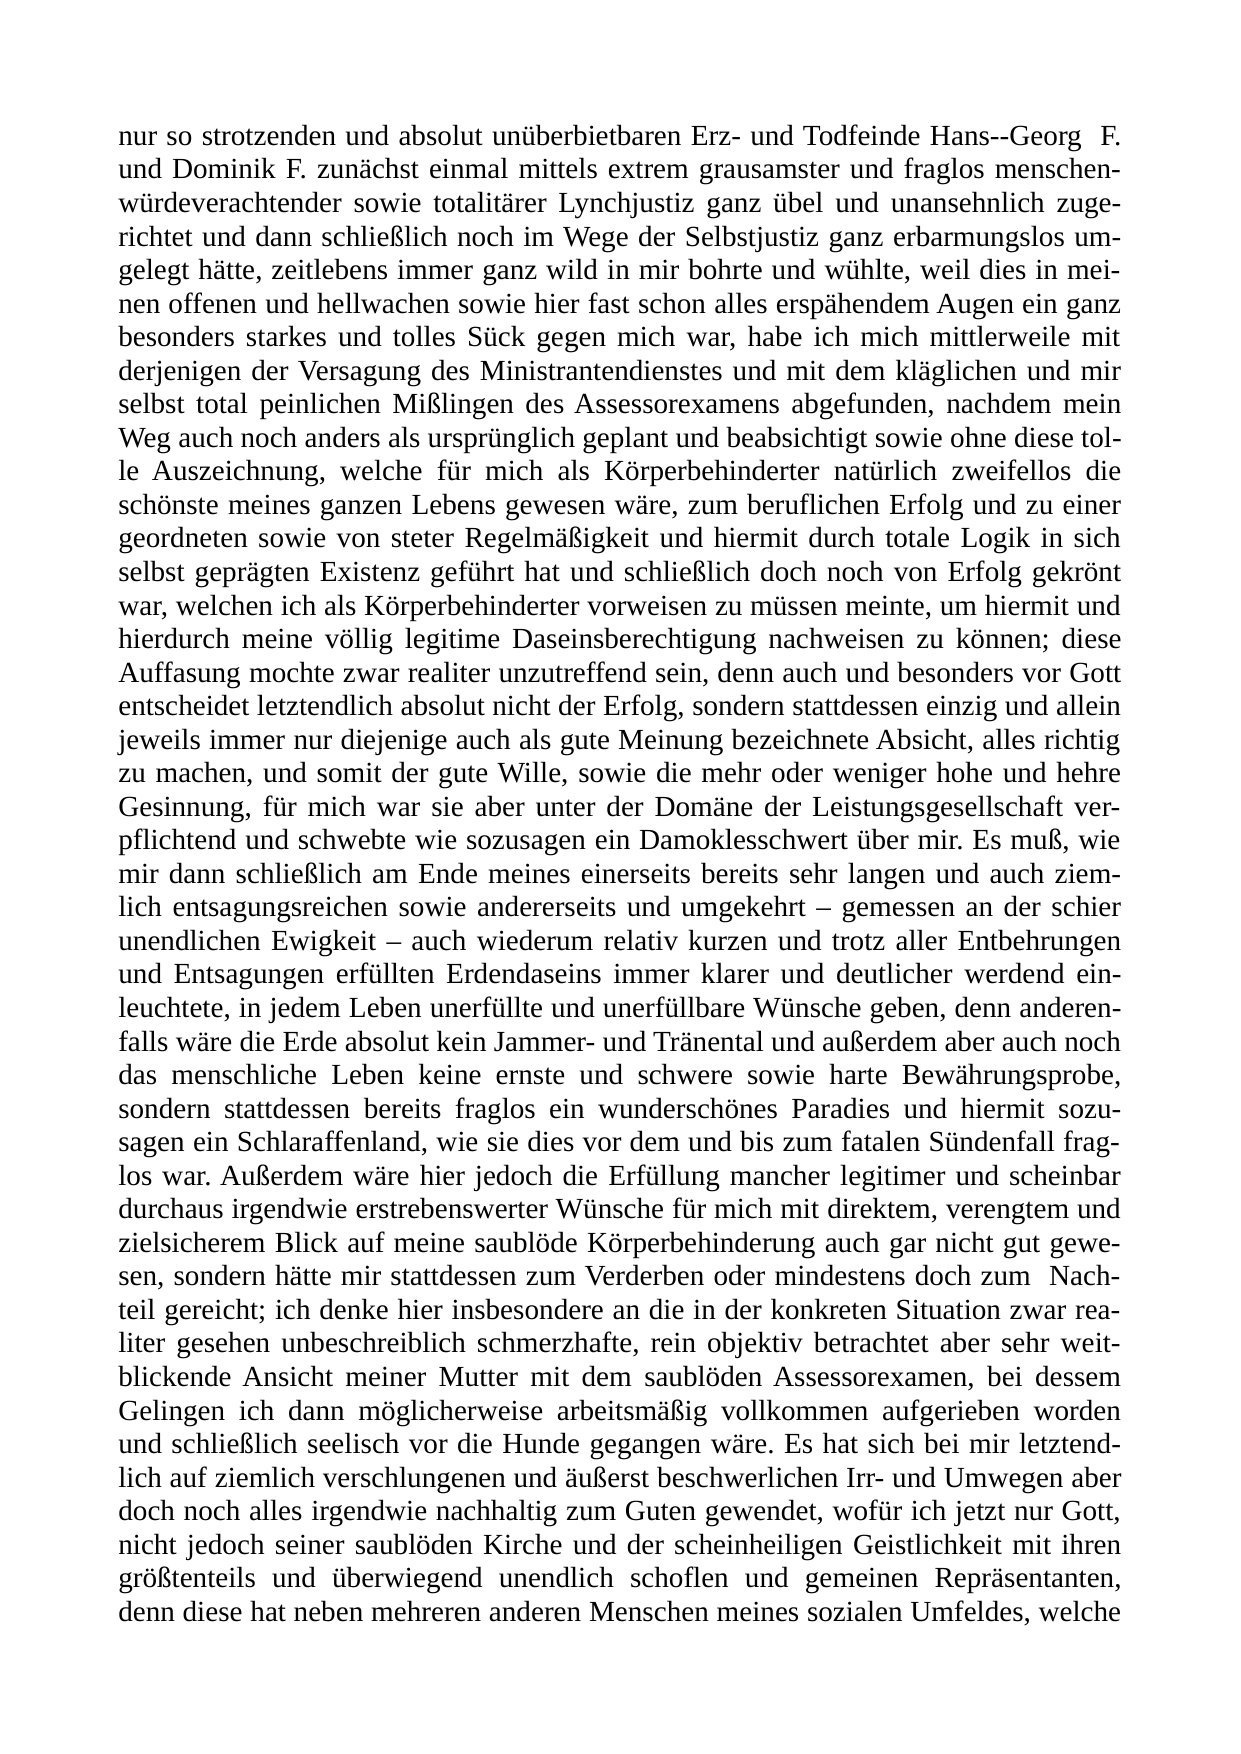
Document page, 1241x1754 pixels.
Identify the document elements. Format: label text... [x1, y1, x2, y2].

text nur so strotzenden und absolut unüberbietbaren Erz- und Todfeinde Hans--Georg F. und Dominik F. zunächst einmal mittels extrem grausamster und fraglos menschen-würdeverachtender sowie totalitärer Lynchjustiz ganz übel und unansehnlich zuge-richtet und dann schließlich noch im Wege der Selbstjustiz ganz erbarmungslos um-gelegt hätte, zeitlebens immer ganz wild in mir bohrte und wühlte, weil dies in mei-nen offenen und hellwachen sowie hier fast schon alles erspähendem Augen ein ganz besonders starkes und tolles Sück gegen mich war, habe ich mich mittlerweile mit derjenigen der Versagung des Ministrantendienstes und mit dem kläglichen und mir selbst total peinlichen Mißlingen des Assessorexamens abgefunden, nachdem mein Weg auch noch anders als ursprünglich geplant und beabsichtigt sowie ohne diese tol-le Auszeichnung, welche für mich als Körperbehinderter natürlich zweifellos die schönste meines ganzen Lebens gewesen wäre, zum beruflichen Erfolg und zu einer geordneten sowie von steter Regelmäßigkeit und hiermit durch totale Logik in sich selbst geprägten Existenz geführt hat und schließlich doch noch von Erfolg gekrönt war, welchen ich als Körperbehinderter vorweisen zu müssen meinte, um hiermit und hierdurch meine völlig legitime Daseinsberechtigung nachweisen zu können; diese Auffasung mochte zwar realiter unzutreffend sein, denn auch und besonders vor Gott entscheidet letztendlich absolut nicht der Erfolg, sondern stattdessen einzig und allein jeweils immer nur diejenige auch als gute Meinung bezeichnete Absicht, alles richtig zu machen, und somit der gute Wille, sowie die mehr oder weniger hohe und hehre Gesinnung, für mich war sie aber unter der Domäne der Leistungsgesellschaft ver-pflichtend und schwebte wie sozusagen ein Damoklesschwert über mir. Es muß, wie mir dann schließlich am Ende meines einerseits bereits sehr langen und auch ziem-lich entsagungsreichen sowie andererseits und umgekehrt – gemessen an der schier unendlichen Ewigkeit – auch wiederum relativ kurzen und trotz aller Entbehrungen und Entsagungen erfüllten Erdendaseins immer klarer und deutlicher werdend ein-leuchtete, in jedem Leben unerfüllte und unerfüllbare Wünsche geben, denn anderen-falls wäre die Erde absolut kein Jammer- und Tränental und außerdem aber auch noch das menschliche Leben keine ernste und schwere sowie harte Bewährungsprobe, sondern stattdessen bereits fraglos ein wunderschönes Paradies und hiermit sozu-sagen ein Schlaraffenland, wie sie dies vor dem und bis zum fatalen Sündenfall frag-los war. Außerdem wäre hier jedoch die Erfüllung mancher legitimer und scheinbar durchaus irgendwie erstrebenswerter Wünsche für mich mit direktem, verengtem und zielsicherem Blick auf meine saublöde Körperbehinderung auch gar nicht gut gewe-sen, sondern hätte mir stattdessen zum Verderben oder mindestens doch zum Nach-teil gereicht; ich denke hier insbesondere an die in der konkreten Situation zwar rea-liter gesehen unbeschreiblich schmerzhafte, rein objektiv betrachtet aber sehr weit-blickende Ansicht meiner Mutter mit dem saublöden Assessorexamen, bei dessem Gelingen ich dann möglicherweise arbeitsmäßig vollkommen aufgerieben worden und schließlich seelisch vor die Hunde gegangen wäre. Es hat sich bei mir letztend-lich auf ziemlich verschlungenen und äußerst beschwerlichen Irr- und Umwegen aber doch noch alles irgendwie nachhaltig zum Guten gewendet, wofür ich jetzt nur Gott, nicht jedoch seiner saublöden Kirche und der scheinheiligen Geistlichkeit mit ihren größtenteils und überwiegend unendlich schoflen und gemeinen Repräsentanten, denn diese hat neben mehreren anderen Menschen meines sozialen Umfeldes, welche [118, 118, 1122, 1627]
